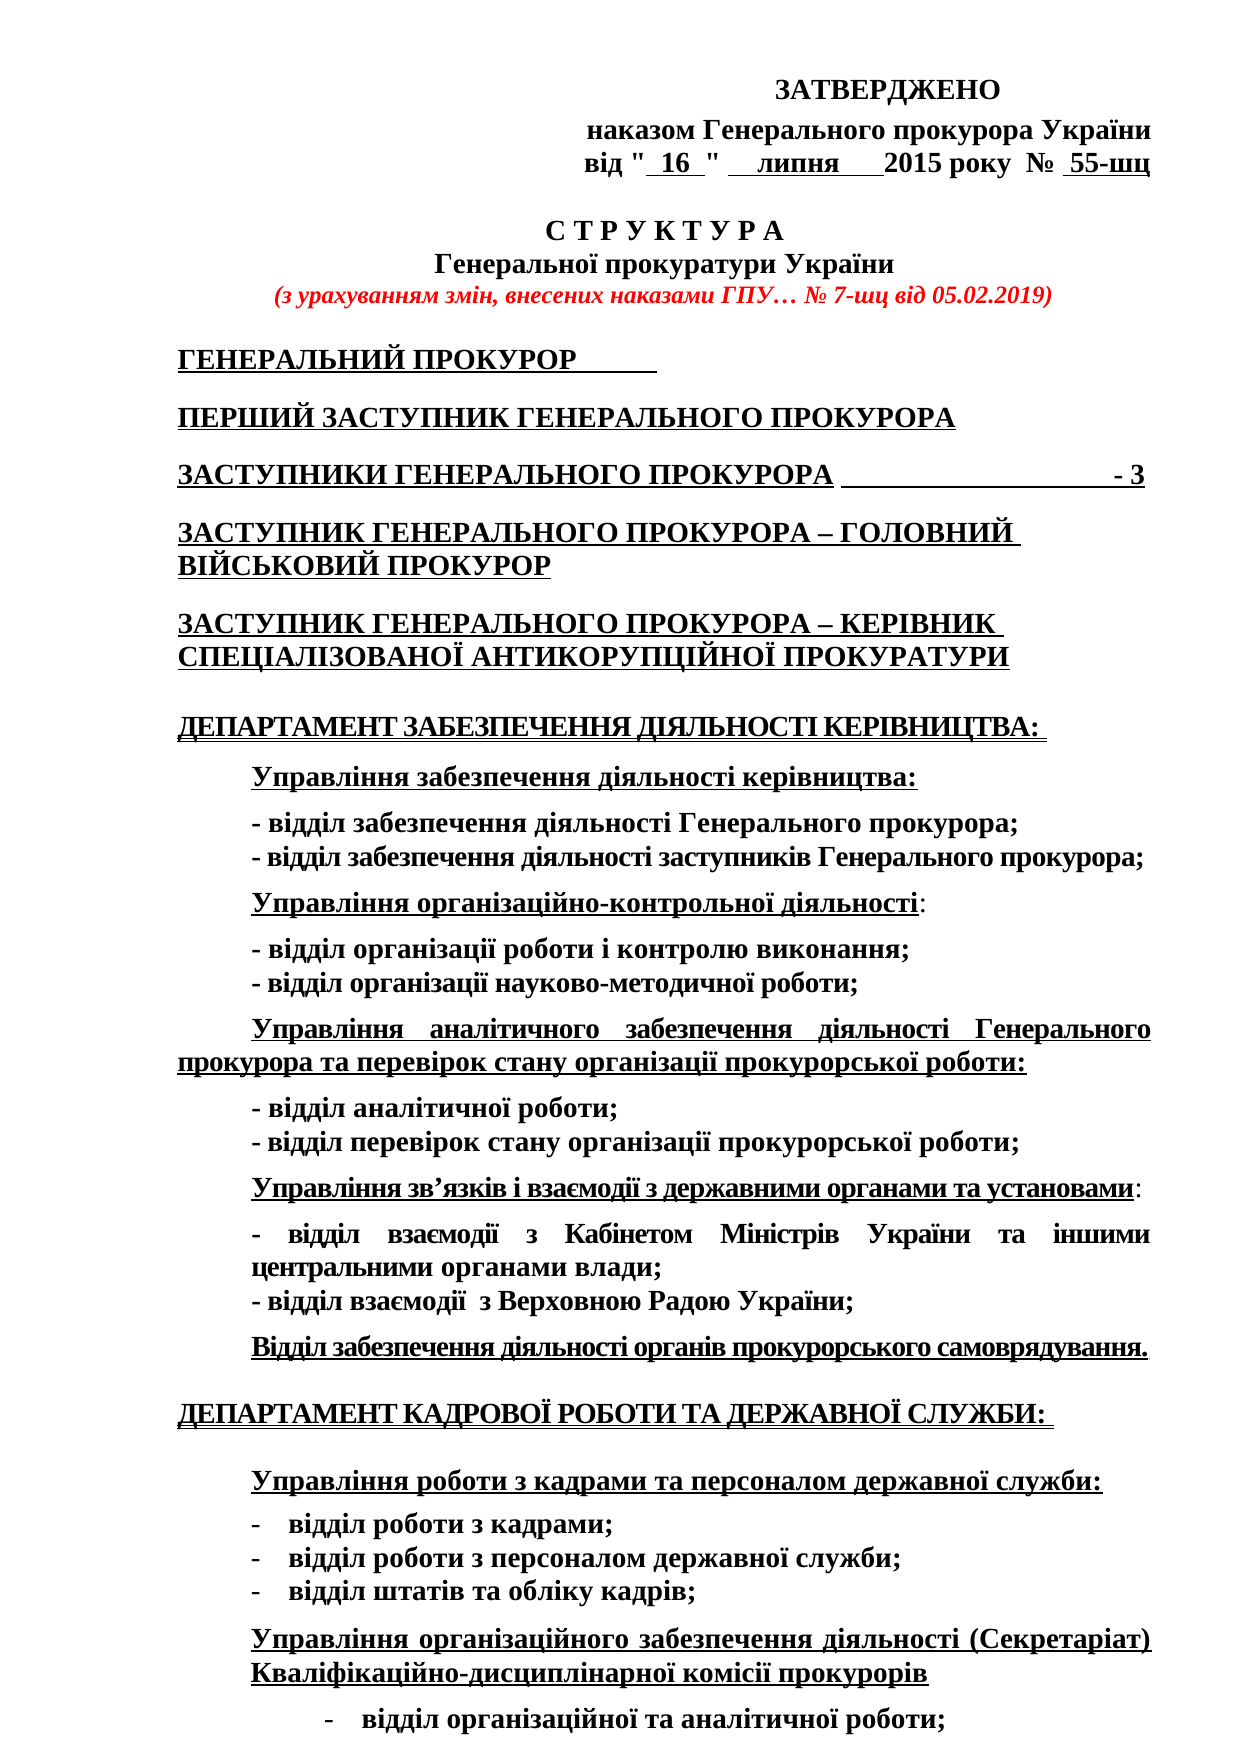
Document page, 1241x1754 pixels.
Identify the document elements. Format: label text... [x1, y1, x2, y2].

text Управління організаційного забезпечення діяльності (Секретаріат) [250, 1621, 1152, 1650]
text - відділ перевірок стану організації прокурорської роботи; [177, 1124, 1152, 1157]
text - відділ взаємодії з Кабінетом Міністрів України та іншими центральними органами влади; [251, 1216, 1152, 1283]
text Управління роботи з кадрами та персоналом державної служби: [251, 1463, 1152, 1497]
text Управління зв’язків і взаємодії з державними органами та установами: [177, 1170, 1152, 1203]
subtitle ЗАСТУПНИКИ ГЕНЕРАЛЬНОГО ПРОКУРОРА - 3 [177, 457, 1152, 491]
text Кваліфікаційно-дисциплінарної комісії прокурорів [250, 1651, 1152, 1688]
list відділ організаційної та аналітичної роботи; [324, 1701, 1152, 1734]
subtitle ГЕНЕРАЛЬНИЙ ПРОКУРОР [177, 342, 1152, 376]
text ДЕПАРТАМЕНТ КАДРОВОЇ РОБОТИ та держаВної служби: [177, 1396, 1152, 1430]
text - відділ організації науково-методичної роботи; [177, 965, 1152, 998]
text департамент ЗАБЕЗПЕЧЕННЯ ДІЯЛЬНОСТІ КЕРІВНИЦТВА: [177, 709, 1152, 743]
text - відділ організації роботи і контролю виконання; [177, 931, 1152, 965]
subtitle ЗАТВЕРДЖЕНО [177, 72, 1152, 106]
text наказом Генерального прокурора України [177, 112, 1152, 146]
text Управління забезпечення діяльності керівництва: [177, 759, 1152, 793]
subtitle (з урахуванням змін, внесених наказами ГПУ… № 7-шц від 05.02.2019) [177, 280, 1152, 308]
text - відділ забезпечення діяльності Генерального прокурора; [177, 806, 1152, 839]
subtitle ЗАСТУПНИК ГЕНЕРАЛЬНОГО ПРОКУРОРА – КЕРІВНИК СПЕЦІАЛІЗОВАНОЇ АНТИКОРУПЦІЙНОЇ ПРОКУРАТУРИ [177, 606, 1152, 673]
text Генеральної прокуратури України [177, 246, 1152, 280]
text Управління організаційно-контрольної діяльності: [177, 885, 1152, 919]
text - відділ забезпечення діяльності заступників Генерального прокурора; [177, 839, 1152, 873]
text - відділ взаємодії з Верховною Радою України; [177, 1283, 1152, 1317]
text Відділ забезпечення діяльності органів прокурорського самоврядування. [177, 1329, 1152, 1363]
text ПЕРШИЙ ЗАСТУПНИК ГЕНЕРАЛЬНОГО ПРОКУРОРА [177, 400, 1152, 433]
list відділ роботи з кадрами; [251, 1506, 1152, 1540]
text Управління аналітичного забезпечення діяльності Генерального прокурора та перевірок стану організації прокурорської роботи: [177, 1011, 1152, 1078]
text - відділ аналітичної роботи; [177, 1090, 1152, 1124]
text від " 16 " липня 2015 року № 55-шц [546, 146, 1152, 179]
list відділ штатів та обліку кадрів; [251, 1573, 1152, 1607]
text С Т Р У К Т У Р А [177, 213, 1152, 246]
subtitle ЗАСТУПНИК ГЕНЕРАЛЬНОГО ПРОКУРОРА – ГОЛОВНИЙ ВІЙСЬКОВИЙ ПРОКУРОР [177, 515, 1152, 582]
list відділ роботи з персоналом державної служби; [251, 1540, 1152, 1573]
